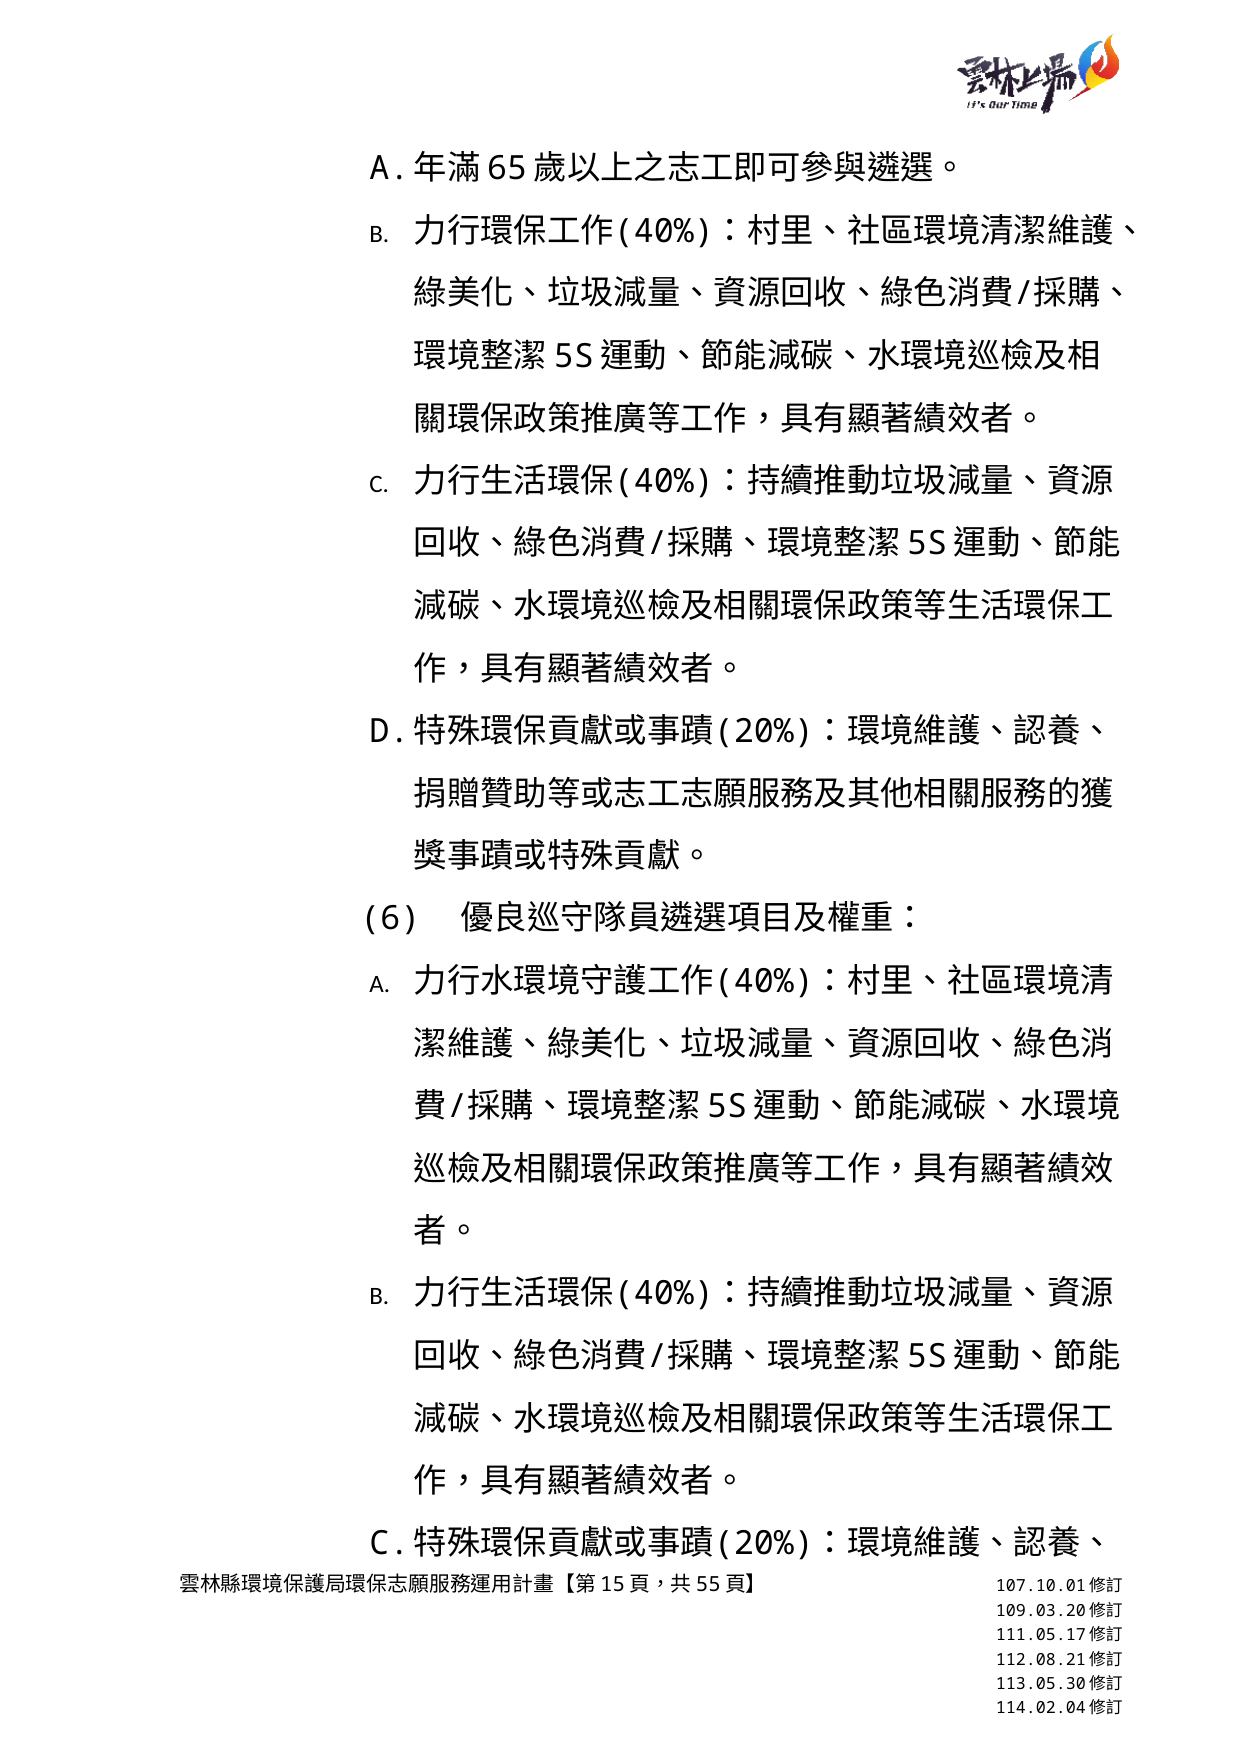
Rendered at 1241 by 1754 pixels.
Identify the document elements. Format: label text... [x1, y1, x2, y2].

list 優良巡守隊員遴選項目及權重： [360, 874, 1122, 936]
list 力行生活環保(40%)：持續推動垃圾減量、資源回收、綠色消費/採購、環境整潔5S運動、節能減碳、水環境巡檢及相關環保政策等生活環保工作，具有顯著績效者。 [369, 1249, 1122, 1499]
list 年滿65歲以上之志工即可參與遴選。 [369, 124, 1122, 186]
list 力行生活環保(40%)：持續推動垃圾減量、資源回收、綠色消費/採購、環境整潔5S運動、節能減碳、水環境巡檢及相關環保政策等生活環保工作，具有顯著績效者。 [369, 436, 1122, 686]
list 特殊環保貢獻或事蹟(20%)：環境維護、認養、捐贈贊助等或志工志願服務及其他相關服務的獲獎事蹟或特殊貢獻。 [369, 686, 1122, 874]
list 力行環保工作(40%)：村里、社區環境清潔維護、綠美化、垃圾減量、資源回收、綠色消費/採購、環境整潔5S運動、節能減碳、水環境巡檢及相關環保政策推廣等工作，具有顯著績效者。 [369, 186, 1122, 436]
list 特殊環保貢獻或事蹟(20%)：環境維護、認養、 [369, 1499, 1122, 1561]
list 力行水環境守護工作(40%)：村里、社區環境清潔維護、綠美化、垃圾減量、資源回收、綠色消費/採購、環境整潔5S運動、節能減碳、水環境巡檢及相關環保政策推廣等工作，具有顯著績效者。 [369, 936, 1122, 1249]
